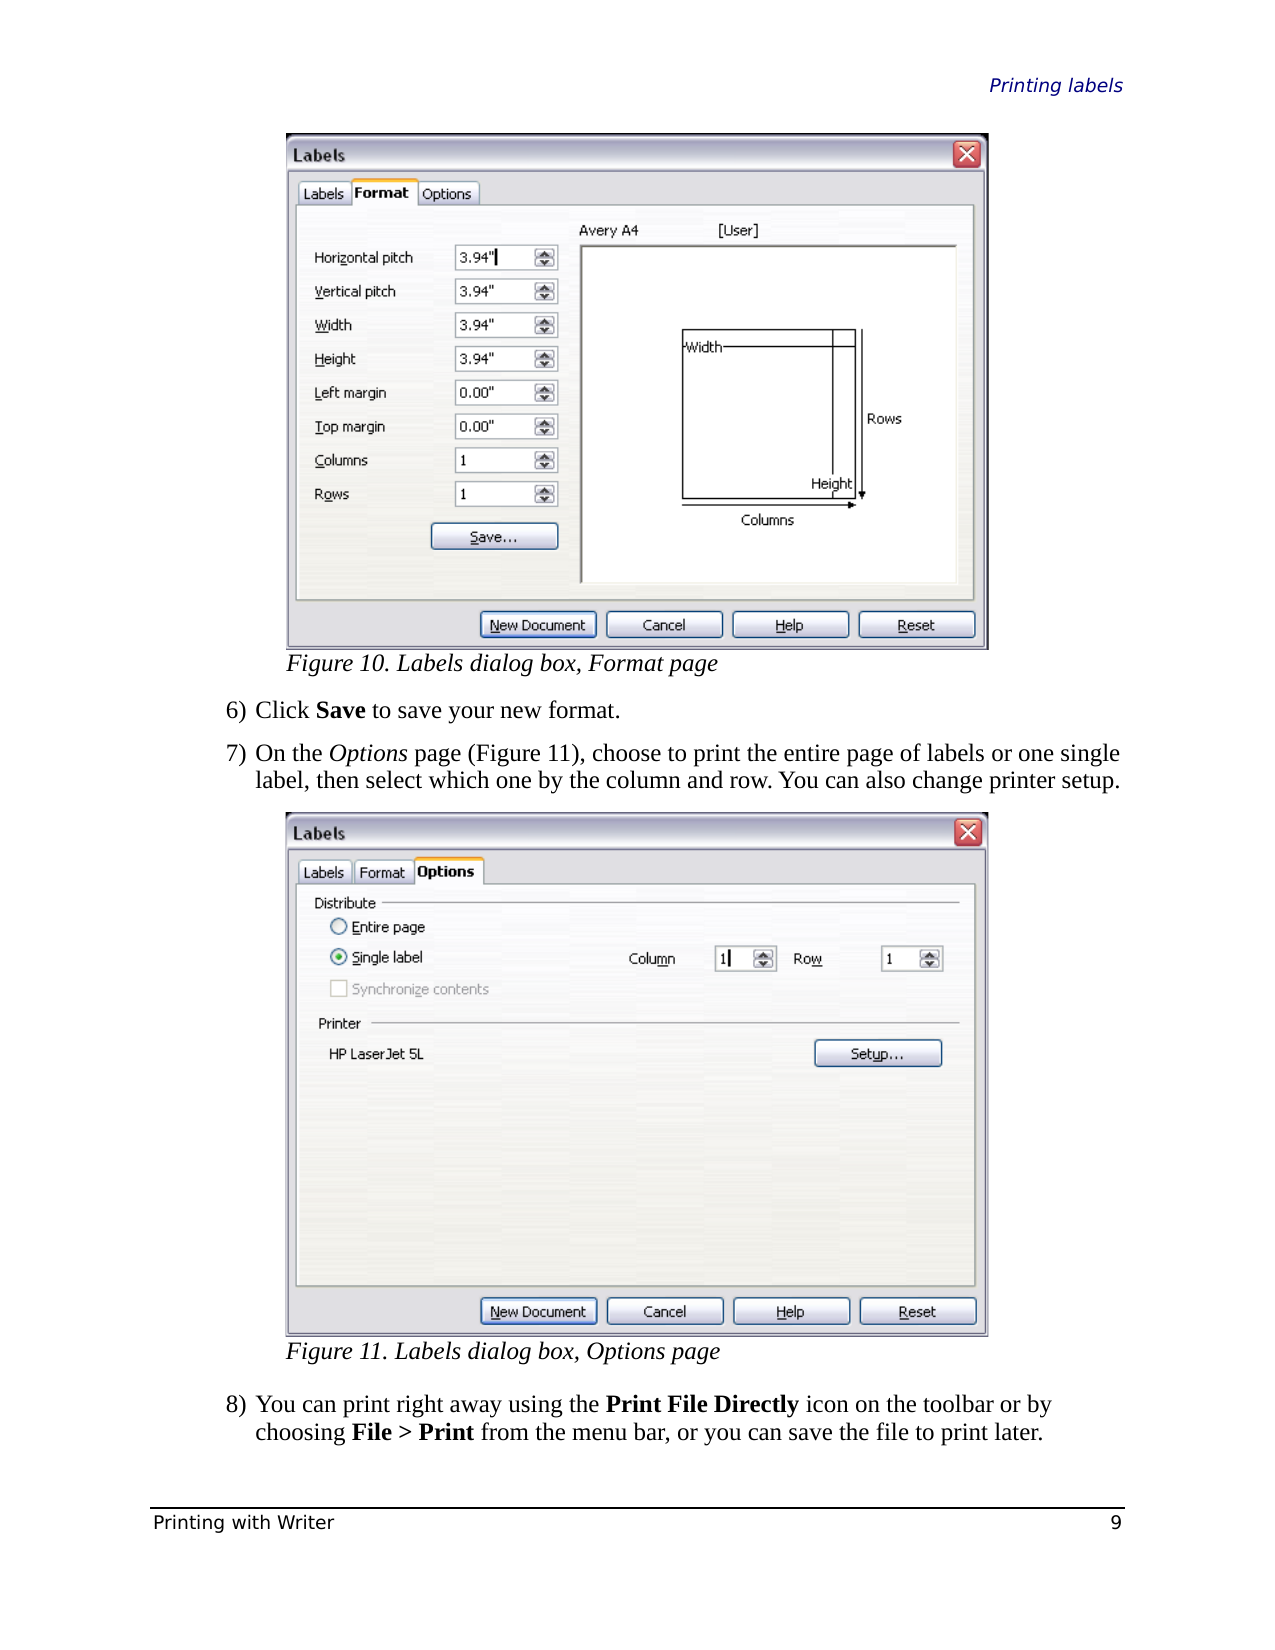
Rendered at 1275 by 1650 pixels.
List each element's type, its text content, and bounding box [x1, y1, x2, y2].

text Figure 10. Labels dialog box, Format page [286, 650, 989, 677]
picture [286, 133, 989, 650]
list You can print right away using the Print File Directly icon on the toolbar or by choosing File > Print from the menu bar, or you can save the file to print later. [226, 1390, 1125, 1446]
list On the Options page (Figure 11), choose to print the entire page of labels or one single label, then select which one by the column and row. You can also change printer setup. [226, 739, 1125, 794]
list Click Save to save your new format. [226, 696, 1125, 724]
text Figure 11. Labels dialog box, Options page [286, 1337, 989, 1365]
picture [285, 812, 989, 1337]
